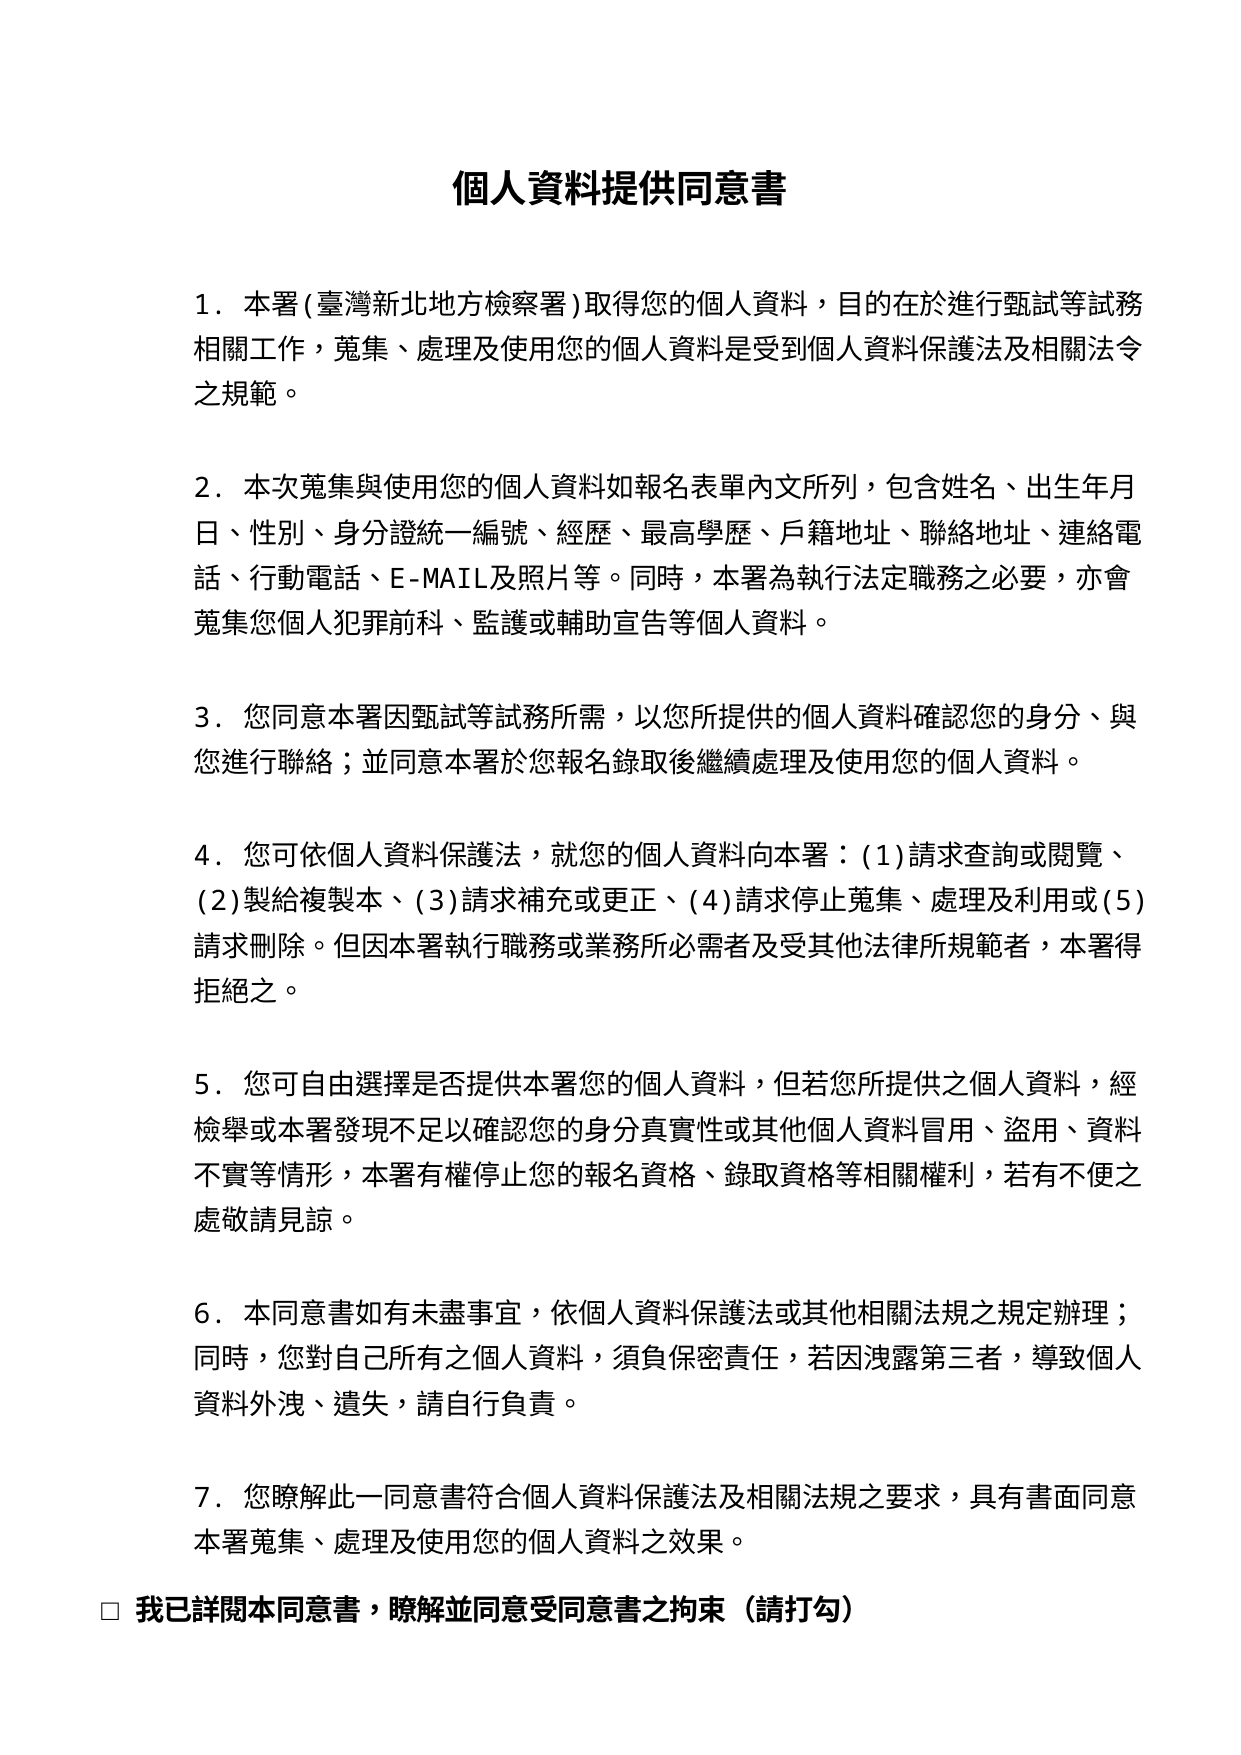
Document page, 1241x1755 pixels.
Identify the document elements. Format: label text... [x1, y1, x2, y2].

list 您可依個人資料保護法，就您的個人資料向本署：(1)請求查詢或閱覽、(2)製給複製本、(3)請求補充或更正、(4)請求停止蒐集、處理及利用或(5)請求刪除。但因本署執行職務或業務所必需者及受其他法律所規範者，本署得拒絕之。 [193, 833, 1154, 1009]
list 本次蒐集與使用您的個人資料如報名表單內文所列，包含姓名、出生年月日、性別、身分證統一編號、經歷、最高學歷、戶籍地址、聯絡地址、連絡電話、行動電話、E-MAIL及照片等。同時，本署為執行法定職務之必要，亦會蒐集您個人犯罪前科、監護或輔助宣告等個人資料。 [193, 465, 1154, 642]
list 您可自由選擇是否提供本署您的個人資料，但若您所提供之個人資料，經檢舉或本署發現不足以確認您的身分真實性或其他個人資料冒用、盜用、資料不實等情形，本署有權停止您的報名資格、錄取資格等相關權利，若有不便之處敬請見諒。 [193, 1062, 1154, 1238]
list 本署(臺灣新北地方檢察署)取得您的個人資料，目的在於進行甄試等試務相關工作，蒐集、處理及使用您的個人資料是受到個人資料保護法及相關法令之規範。 [193, 282, 1154, 413]
text □ 我已詳閱本同意書，瞭解並同意受同意書之拘束（請打勾） [101, 1587, 1152, 1629]
text 個人資料提供同意書 [89, 159, 1152, 213]
list 您瞭解此一同意書符合個人資料保護法及相關法規之要求，具有書面同意本署蒐集、處理及使用您的個人資料之效果。 [193, 1475, 1154, 1561]
list 本同意書如有未盡事宜，依個人資料保護法或其他相關法規之規定辦理；同時，您對自己所有之個人資料，須負保密責任，若因洩露第三者，導致個人資料外洩、遺失，請自行負責。 [193, 1291, 1154, 1422]
list 您同意本署因甄試等試務所需，以您所提供的個人資料確認您的身分、與您進行聯絡；並同意本署於您報名錄取後繼續處理及使用您的個人資料。 [193, 694, 1154, 780]
